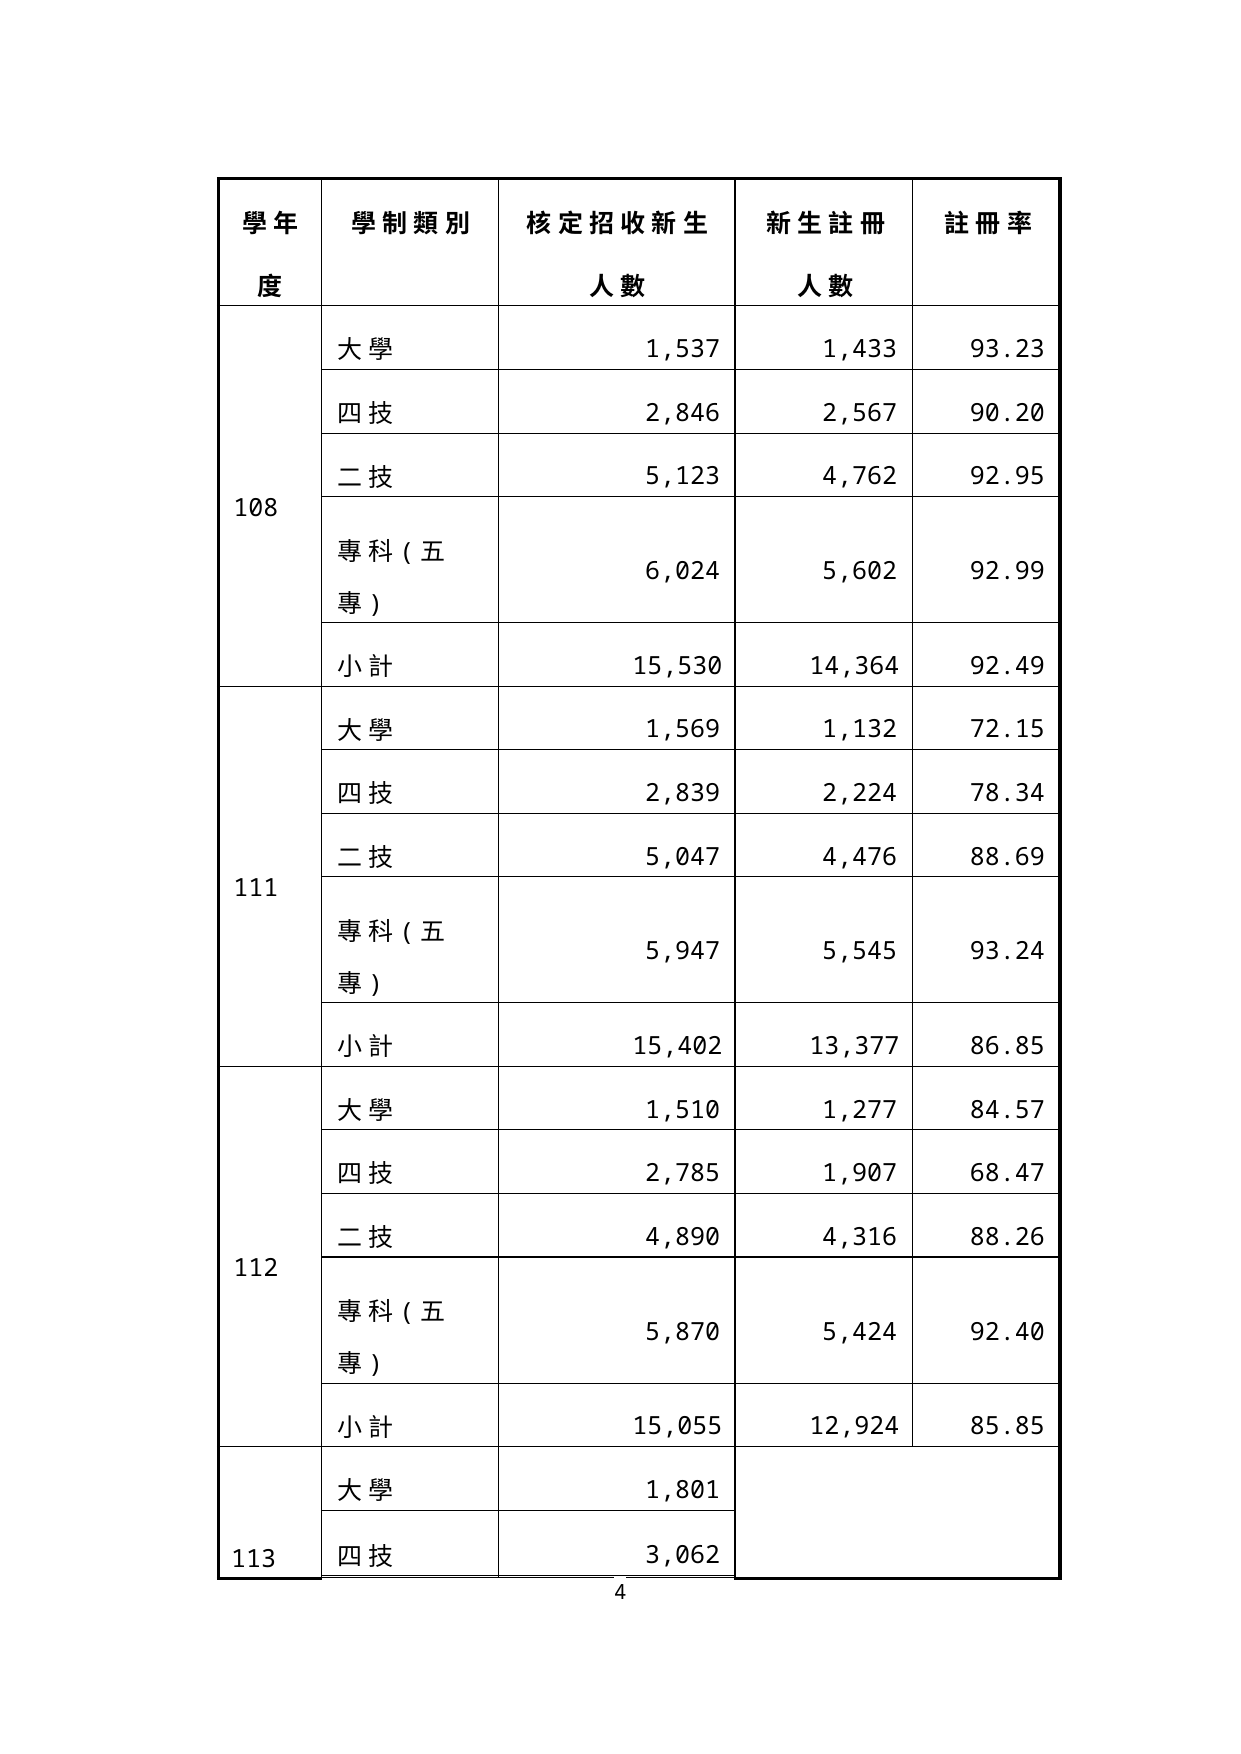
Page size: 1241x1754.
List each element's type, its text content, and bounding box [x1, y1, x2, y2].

table_cell 專科(五專) [322, 1258, 498, 1382]
table_cell 92.95 [913, 434, 1058, 496]
table_header 新生註冊人數 [736, 180, 912, 305]
table_cell 5,545 [736, 877, 912, 1002]
table_header 學年度 [220, 180, 321, 305]
table_cell 四技 [322, 1511, 498, 1575]
table_cell 93.24 [913, 877, 1058, 1002]
table_cell 5,123 [499, 434, 734, 496]
table_cell 111 [220, 687, 321, 1066]
table_cell 1,801 [499, 1447, 734, 1509]
table_cell 大學 [322, 306, 498, 369]
table_cell 5,602 [736, 497, 912, 622]
table_cell 四技 [322, 370, 498, 432]
table_cell 4,476 [736, 814, 912, 876]
table_cell 大學 [322, 1067, 498, 1129]
table_cell 5,424 [736, 1258, 912, 1382]
table_cell 2,785 [499, 1130, 734, 1193]
table_header 學制類別 [322, 180, 498, 305]
table_cell 4,316 [736, 1194, 912, 1256]
table_cell 專科(五專) [322, 497, 498, 622]
table_cell 二技 [322, 1194, 498, 1256]
table_cell 113(第一學年度) [220, 1447, 321, 1577]
table_cell 15,402 [499, 1003, 734, 1066]
table_cell 1,510 [499, 1067, 734, 1129]
table_cell （尚未註冊） [736, 1447, 1058, 1577]
table_cell 小計 [322, 1003, 498, 1066]
table_cell 專科(五專) [322, 877, 498, 1002]
table_cell 5,047 [499, 814, 734, 876]
table_cell 78.34 [913, 750, 1058, 813]
table_cell 2,224 [736, 750, 912, 813]
table_cell 86.85 [913, 1003, 1058, 1066]
table_cell 1,277 [736, 1067, 912, 1129]
table_cell 1,132 [736, 687, 912, 749]
table_cell 4,762 [736, 434, 912, 496]
table_cell 5,870 [499, 1258, 734, 1382]
table_cell 88.69 [913, 814, 1058, 876]
table_cell 1,907 [736, 1130, 912, 1193]
table_cell 72.15 [913, 687, 1058, 749]
table_cell 二技 [322, 814, 498, 876]
table_header 註冊率 [913, 180, 1058, 305]
table_cell 2,846 [499, 370, 734, 432]
table_cell 84.57 [913, 1067, 1058, 1129]
table_cell 二技 [322, 434, 498, 496]
table_cell 5,947 [499, 877, 734, 1002]
table_cell 6,024 [499, 497, 734, 622]
table_cell 大學 [322, 687, 498, 749]
table_cell 13,377 [736, 1003, 912, 1066]
table_cell 四技 [322, 1130, 498, 1193]
table_cell 小計 [322, 1384, 498, 1446]
table_cell 90.20 [913, 370, 1058, 432]
table_cell 108 [220, 306, 321, 686]
table_cell 68.47 [913, 1130, 1058, 1193]
table_cell 2,839 [499, 750, 734, 813]
table_cell 14,364 [736, 623, 912, 686]
table_cell 112 [220, 1067, 321, 1446]
table_header 核定招收新生人數 [499, 180, 734, 305]
table_cell 93.23 [913, 306, 1058, 369]
table_cell 85.85 [913, 1384, 1058, 1446]
table_cell 92.40 [913, 1258, 1058, 1382]
table_cell 15,055 [499, 1384, 734, 1446]
table_cell 小計 [322, 623, 498, 686]
table_cell 88.26 [913, 1194, 1058, 1256]
table_cell 12,924 [736, 1384, 912, 1446]
table_cell 1,433 [736, 306, 912, 369]
table_cell 15,530 [499, 623, 734, 686]
table_cell 1,537 [499, 306, 734, 369]
table_cell 92.49 [913, 623, 1058, 686]
table_cell 92.99 [913, 497, 1058, 622]
table_cell 1,569 [499, 687, 734, 749]
table_cell 2,567 [736, 370, 912, 432]
table_cell 4,890 [499, 1194, 734, 1256]
table_cell 四技 [322, 750, 498, 813]
table_cell 大學 [322, 1447, 498, 1509]
table_cell 3,062 [499, 1511, 734, 1575]
